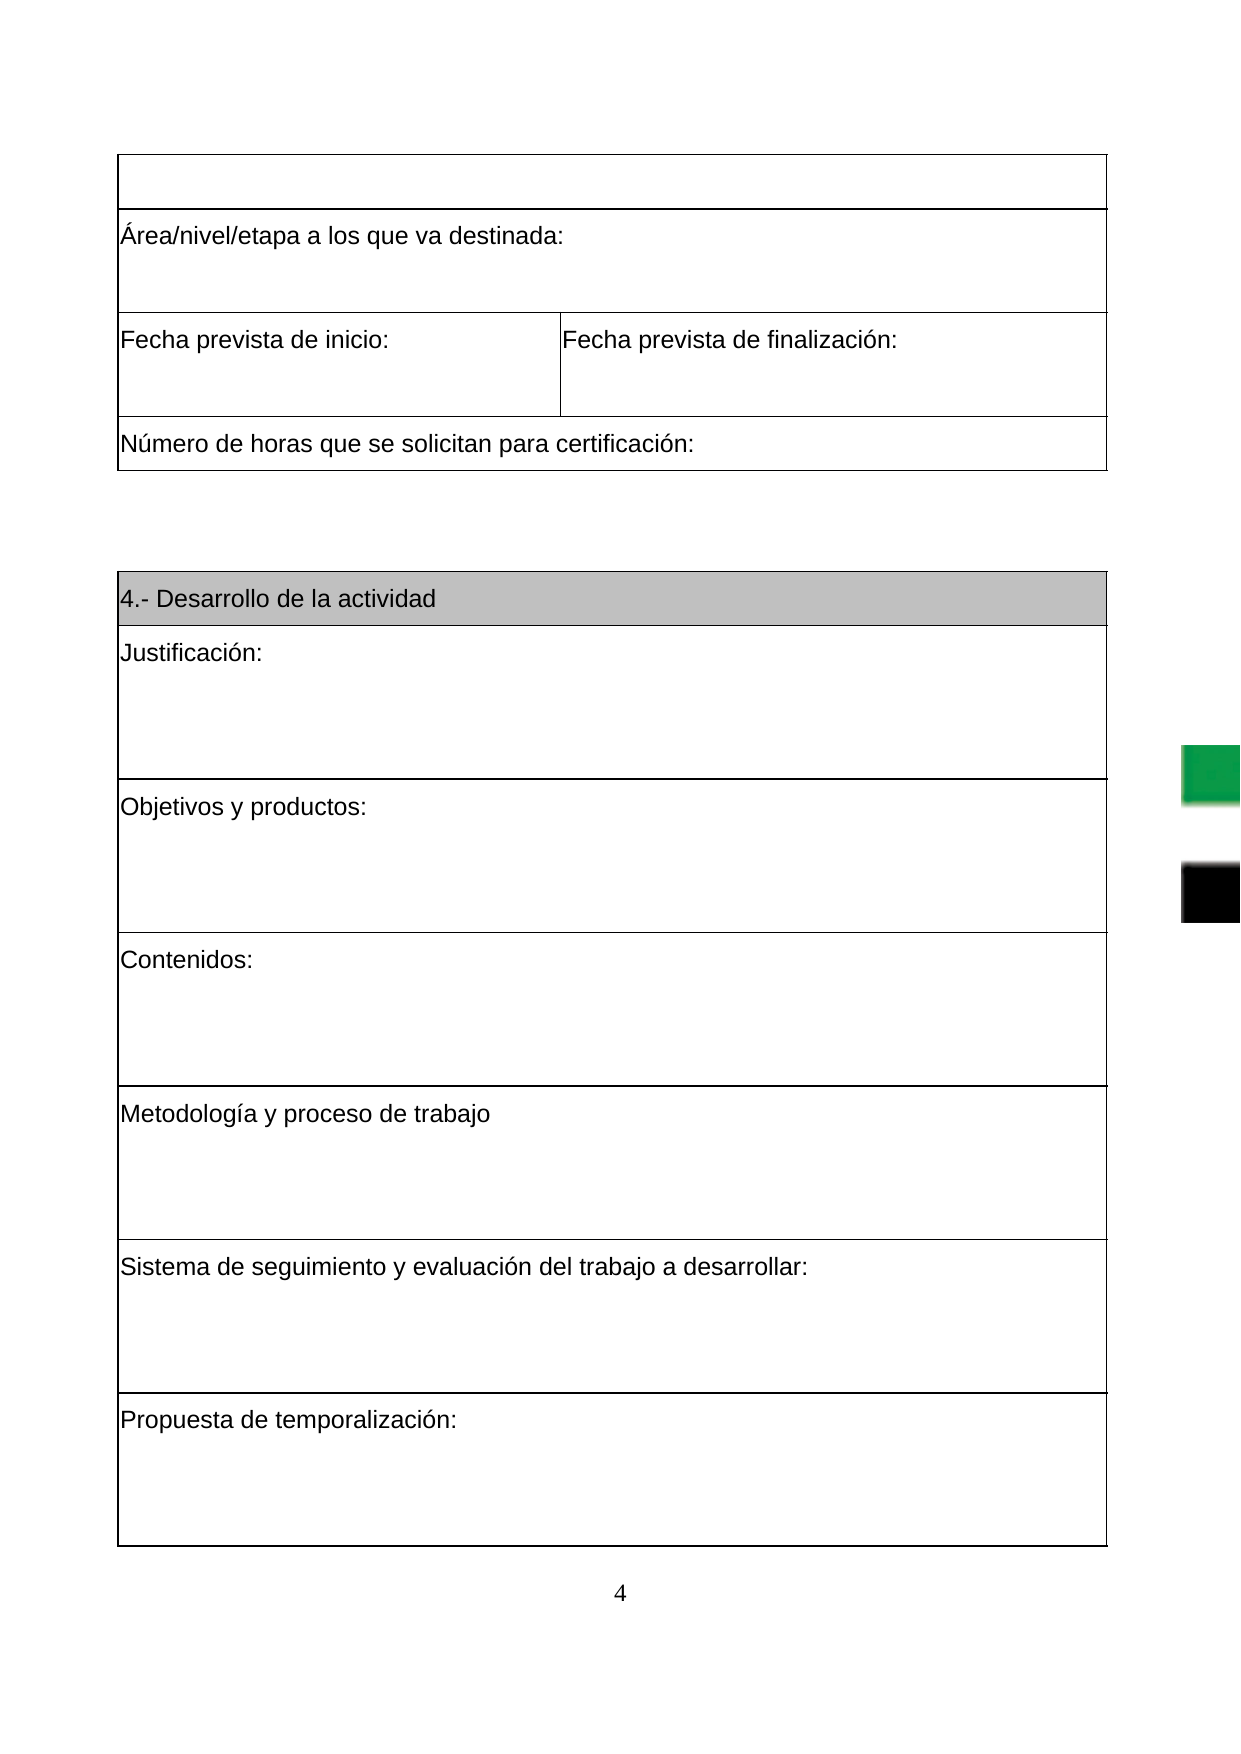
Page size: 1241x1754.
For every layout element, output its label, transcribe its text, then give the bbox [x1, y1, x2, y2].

table_header 4.- Desarrollo de la actividad [119, 572, 1106, 625]
table_cell Número de horas que se solicitan para certificación: [119, 417, 1106, 470]
table_cell [119, 155, 1106, 208]
table_cell Contenidos: [119, 933, 1106, 1085]
table_cell Sistema de seguimiento y evaluación del trabajo a desarrollar: [119, 1240, 1106, 1392]
table_cell Metodología y proceso de trabajo [119, 1087, 1106, 1238]
table_cell Justificación: [119, 626, 1106, 778]
table_cell Propuesta de temporalización: [119, 1394, 1106, 1545]
table_cell Objetivos y productos: [119, 780, 1106, 932]
table_cell Fecha prevista de inicio: [119, 313, 560, 416]
table_cell Fecha prevista de finalización: [561, 313, 1106, 416]
table_cell Área/nivel/etapa a los que va destinada: [119, 210, 1106, 312]
